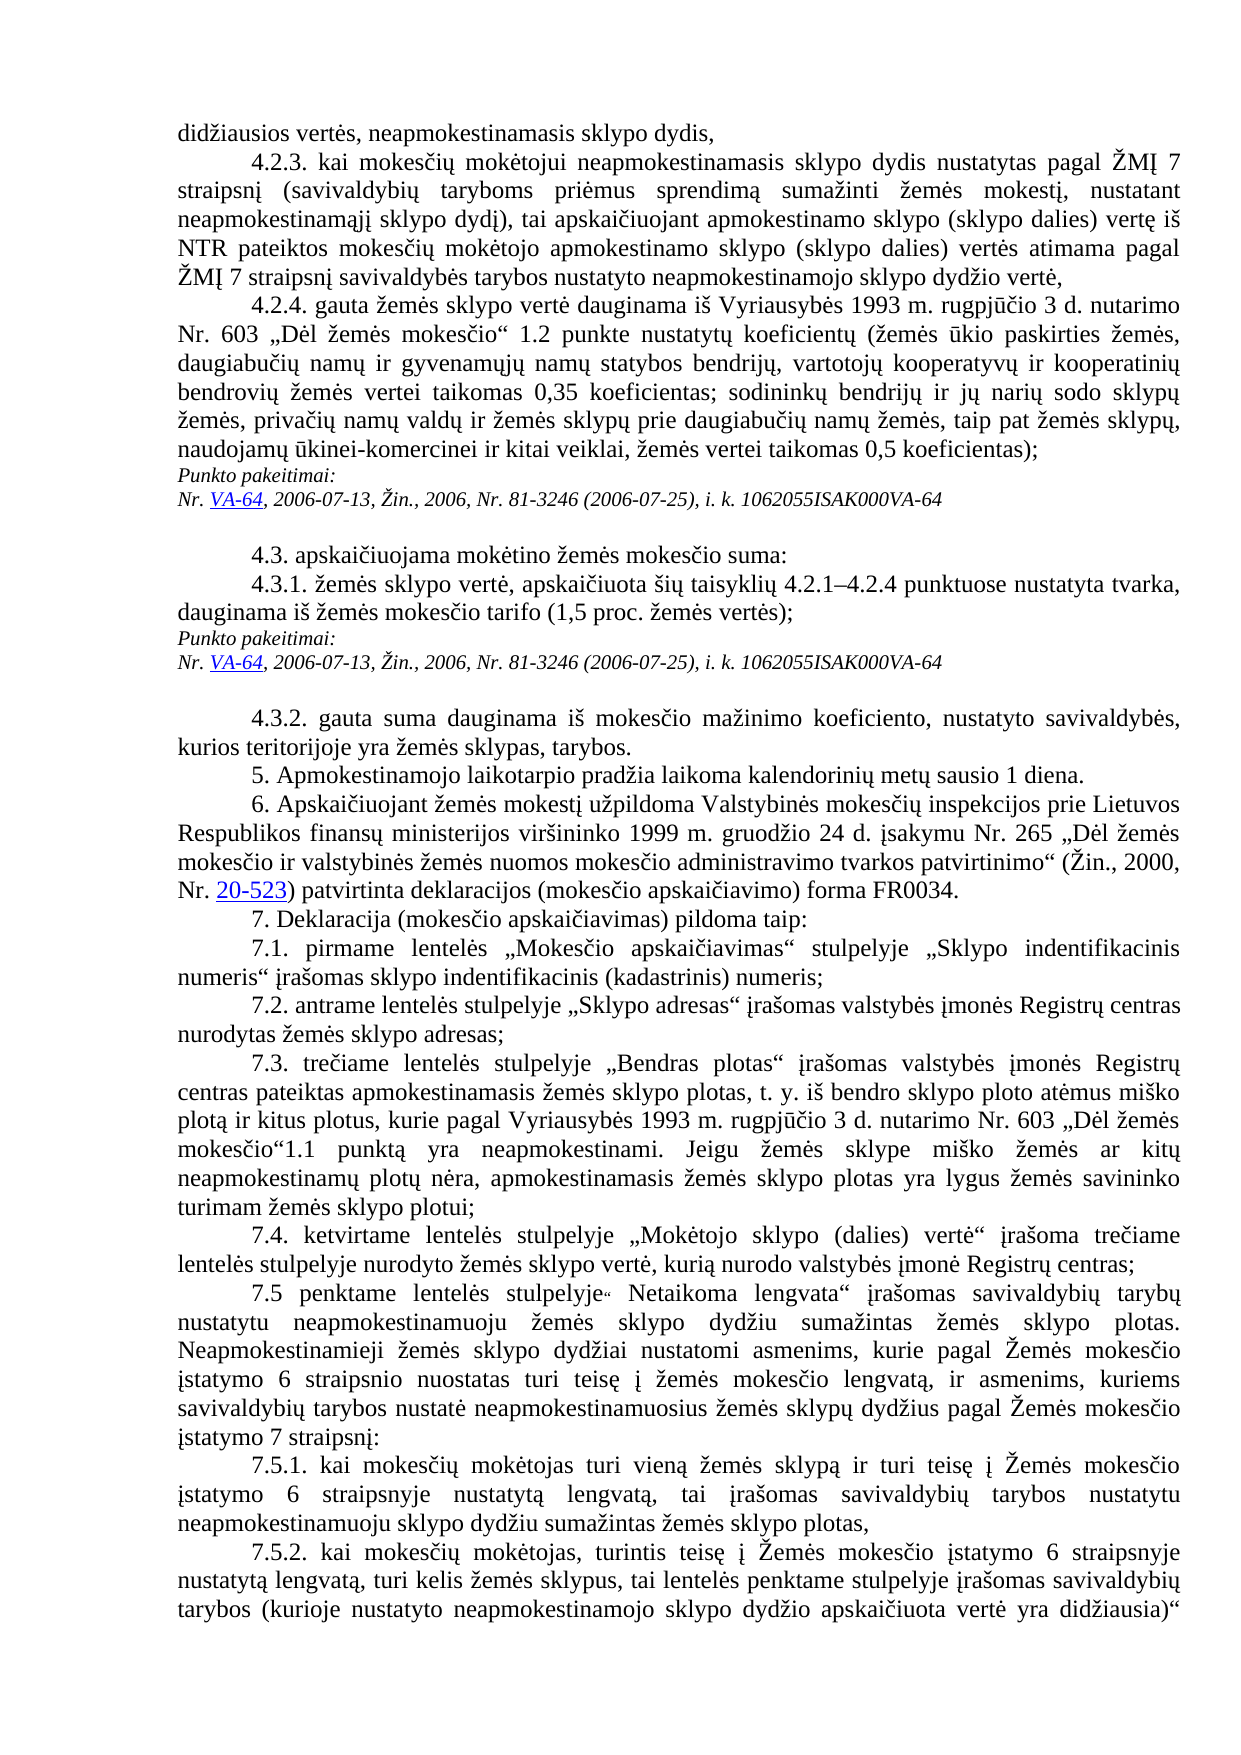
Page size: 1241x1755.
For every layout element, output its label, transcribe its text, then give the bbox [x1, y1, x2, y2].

text 6. Apskaičiuojant žemės mokestį užpildoma Valstybinės mokesčių inspekcijos prie Lietuvos Respublikos finansų ministerijos viršininko 1999 m. gruodžio 24 d. įsakymu Nr. 265 „Dėl žemės mokesčio ir valstybinės žemės nuomos mokesčio administravimo tvarkos patvirtinimo“ (Žin., 2000, Nr. 20-523) patvirtinta deklaracijos (mokesčio apskaičiavimo) forma FR0034. [177, 789, 1181, 904]
text 7.5.2. kai mokesčių mokėtojas, turintis teisę į Žemės mokesčio įstatymo 6 straipsnyje nustatytą lengvatą, turi kelis žemės sklypus, tai lentelės penktame stulpelyje įrašomas savivaldybių tarybos (kurioje nustatyto neapmokestinamojo sklypo dydžio apskaičiuota vertė yra didžiausia)“ [177, 1537, 1181, 1623]
text 7.5.1. kai mokesčių mokėtojas turi vieną žemės sklypą ir turi teisę į Žemės mokesčio įstatymo 6 straipsnyje nustatytą lengvatą, tai įrašomas savivaldybių tarybos nustatytu neapmokestinamuoju sklypo dydžiu sumažintas žemės sklypo plotas, [177, 1451, 1181, 1537]
text 5. Apmokestinamojo laikotarpio pradžia laikoma kalendorinių metų sausio 1 diena. [177, 761, 1181, 789]
text 4.2.3. kai mokesčių mokėtojui neapmokestinamasis sklypo dydis nustatytas pagal ŽMĮ 7 straipsnį (savivaldybių taryboms priėmus sprendimą sumažinti žemės mokestį, nustatant neapmokestinamąjį sklypo dydį), tai apskaičiuojant apmokestinamo sklypo (sklypo dalies) vertę iš NTR pateiktos mokesčių mokėtojo apmokestinamo sklypo (sklypo dalies) vertės atimama pagal ŽMĮ 7 straipsnį savivaldybės tarybos nustatyto neapmokestinamojo sklypo dydžio vertė, [177, 147, 1181, 291]
text 7.1. pirmame lentelės „Mokesčio apskaičiavimas“ stulpelyje „Sklypo indentifikacinis numeris“ įrašomas sklypo indentifikacinis (kadastrinis) numeris; [177, 933, 1181, 991]
text didžiausios vertės, neapmokestinamasis sklypo dydis, [177, 118, 1181, 147]
text 4.2.4. gauta žemės sklypo vertė dauginama iš Vyriausybės 1993 m. rugpjūčio 3 d. nutarimo Nr. 603 „Dėl žemės mokesčio“ 1.2 punkte nustatytų koeficientų (žemės ūkio paskirties žemės, daugiabučių namų ir gyvenamųjų namų statybos bendrijų, vartotojų kooperatyvų ir kooperatinių bendrovių žemės vertei taikomas 0,35 koeficientas; sodininkų bendrijų ir jų narių sodo sklypų žemės, privačių namų valdų ir žemės sklypų prie daugiabučių namų žemės, taip pat žemės sklypų, naudojamų ūkinei-komercinei ir kitai veiklai, žemės vertei taikomas 0,5 koeficientas); [177, 291, 1181, 463]
text Punkto pakeitimai: [177, 463, 1181, 487]
text 4.3. apskaičiuojama mokėtino žemės mokesčio suma: [177, 540, 1181, 569]
text 7. Deklaracija (mokesčio apskaičiavimas) pildoma taip: [177, 904, 1181, 933]
text Nr. VA-64, 2006-07-13, Žin., 2006, Nr. 81-3246 (2006-07-25), i. k. 1062055ISAK000VA-64 [177, 650, 1181, 674]
text 7.2. antrame lentelės stulpelyje „Sklypo adresas“ įrašomas valstybės įmonės Registrų centras nurodytas žemės sklypo adresas; [177, 991, 1181, 1048]
text 4.3.2. gauta suma dauginama iš mokesčio mažinimo koeficiento, nustatyto savivaldybės, kurios teritorijoje yra žemės sklypas, tarybos. [177, 703, 1181, 761]
text Punkto pakeitimai: [177, 626, 1181, 650]
text 4.3.1. žemės sklypo vertė, apskaičiuota šių taisyklių 4.2.1–4.2.4 punktuose nustatyta tvarka, dauginama iš žemės mokesčio tarifo (1,5 proc. žemės vertės); [177, 569, 1181, 626]
text 7.4. ketvirtame lentelės stulpelyje „Mokėtojo sklypo (dalies) vertė“ įrašoma trečiame lentelės stulpelyje nurodyto žemės sklypo vertė, kurią nurodo valstybės įmonė Registrų centras; [177, 1221, 1181, 1278]
text 7.3. trečiame lentelės stulpelyje „Bendras plotas“ įrašomas valstybės įmonės Registrų centras pateiktas apmokestinamasis žemės sklypo plotas, t. y. iš bendro sklypo ploto atėmus miško plotą ir kitus plotus, kurie pagal Vyriausybės 1993 m. rugpjūčio 3 d. nutarimo Nr. 603 „Dėl žemės mokesčio“1.1 punktą yra neapmokestinami. Jeigu žemės sklype miško žemės ar kitų neapmokestinamų plotų nėra, apmokestinamasis žemės sklypo plotas yra lygus žemės savininko turimam žemės sklypo plotui; [177, 1048, 1181, 1221]
text 7.5 penktame lentelės stulpelyje“ Netaikoma lengvata“ įrašomas savivaldybių tarybų nustatytu neapmokestinamuoju žemės sklypo dydžiu sumažintas žemės sklypo plotas. Neapmokestinamieji žemės sklypo dydžiai nustatomi asmenims, kurie pagal Žemės mokesčio įstatymo 6 straipsnio nuostatas turi teisę į žemės mokesčio lengvatą, ir asmenims, kuriems savivaldybių tarybos nustatė neapmokestinamuosius žemės sklypų dydžius pagal Žemės mokesčio įstatymo 7 straipsnį: [177, 1278, 1181, 1451]
text Nr. VA-64, 2006-07-13, Žin., 2006, Nr. 81-3246 (2006-07-25), i. k. 1062055ISAK000VA-64 [177, 487, 1181, 511]
